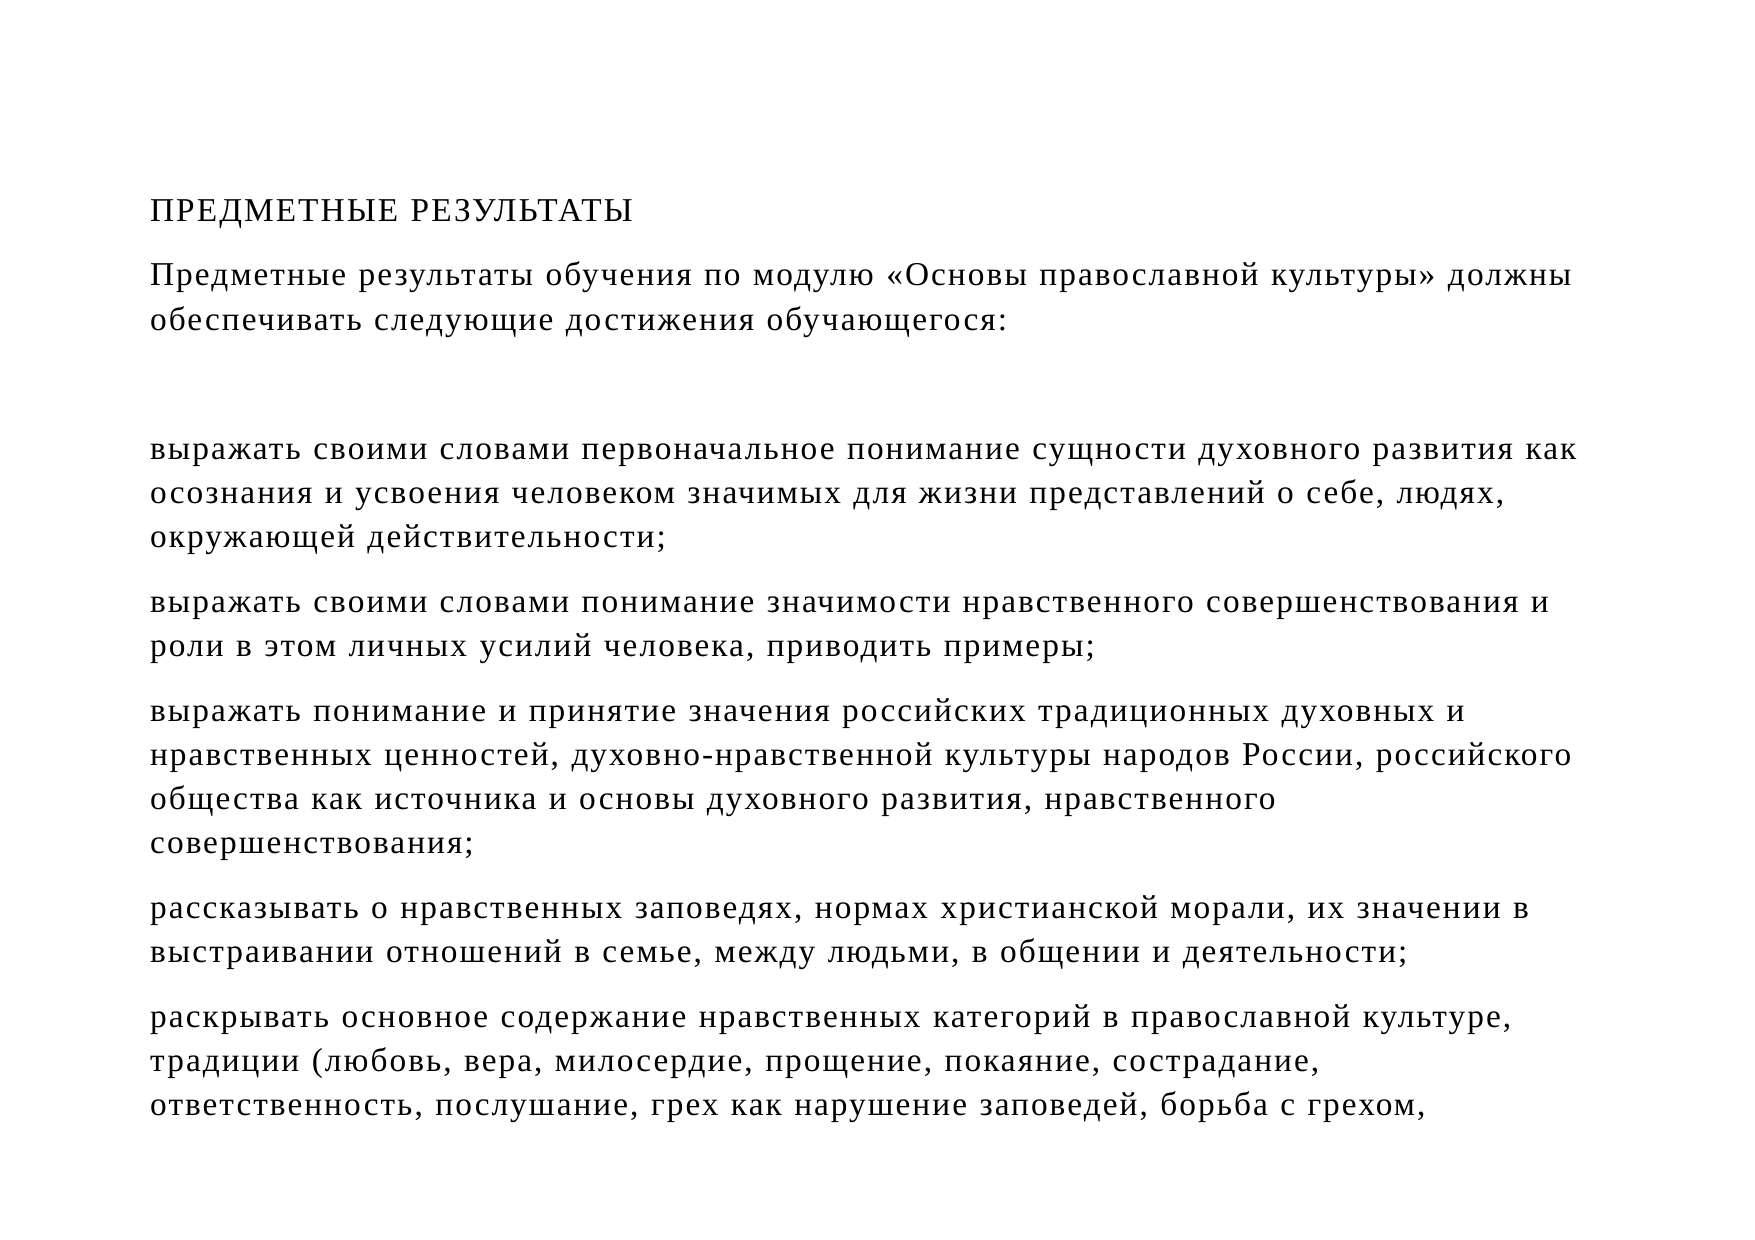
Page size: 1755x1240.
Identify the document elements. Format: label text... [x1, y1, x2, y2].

text выражать своими словами понимание значимости нравственного совершенствования и роли в этом личных усилий человека, приводить примеры; [150, 582, 1604, 664]
text Предметные результаты обучения по модулю «Основы православной культуры» должны обеспечивать следующие достижения обучающегося: [150, 255, 1604, 337]
text выражать своими словами первоначальное понимание сущности духовного развития как осознания и усвоения человеком значимых для жизни представлений о себе, людях, окружающей действительности; [150, 428, 1604, 555]
text раскрывать основное содержание нравственных категорий в православной культуре, традиции (любовь, вера, милосердие, прощение, покаяние, сострадание, ответственность, послушание, грех как нарушение заповедей, борьба с грехом, [150, 997, 1604, 1123]
text выражать понимание и принятие значения российских традиционных духовных и нравственных ценностей, духовно-нравственной культуры народов России, российского общества как источника и основы духовного развития, нравственного совершенствования; [150, 691, 1604, 861]
text ПРЕДМЕТНЫЕ РЕЗУЛЬТАТЫ [150, 190, 1604, 228]
text рассказывать о нравственных заповедях, нормах христианской морали, их значении в выстраивании отношений в семье, между людьми, в общении и деятельности; [150, 888, 1604, 970]
